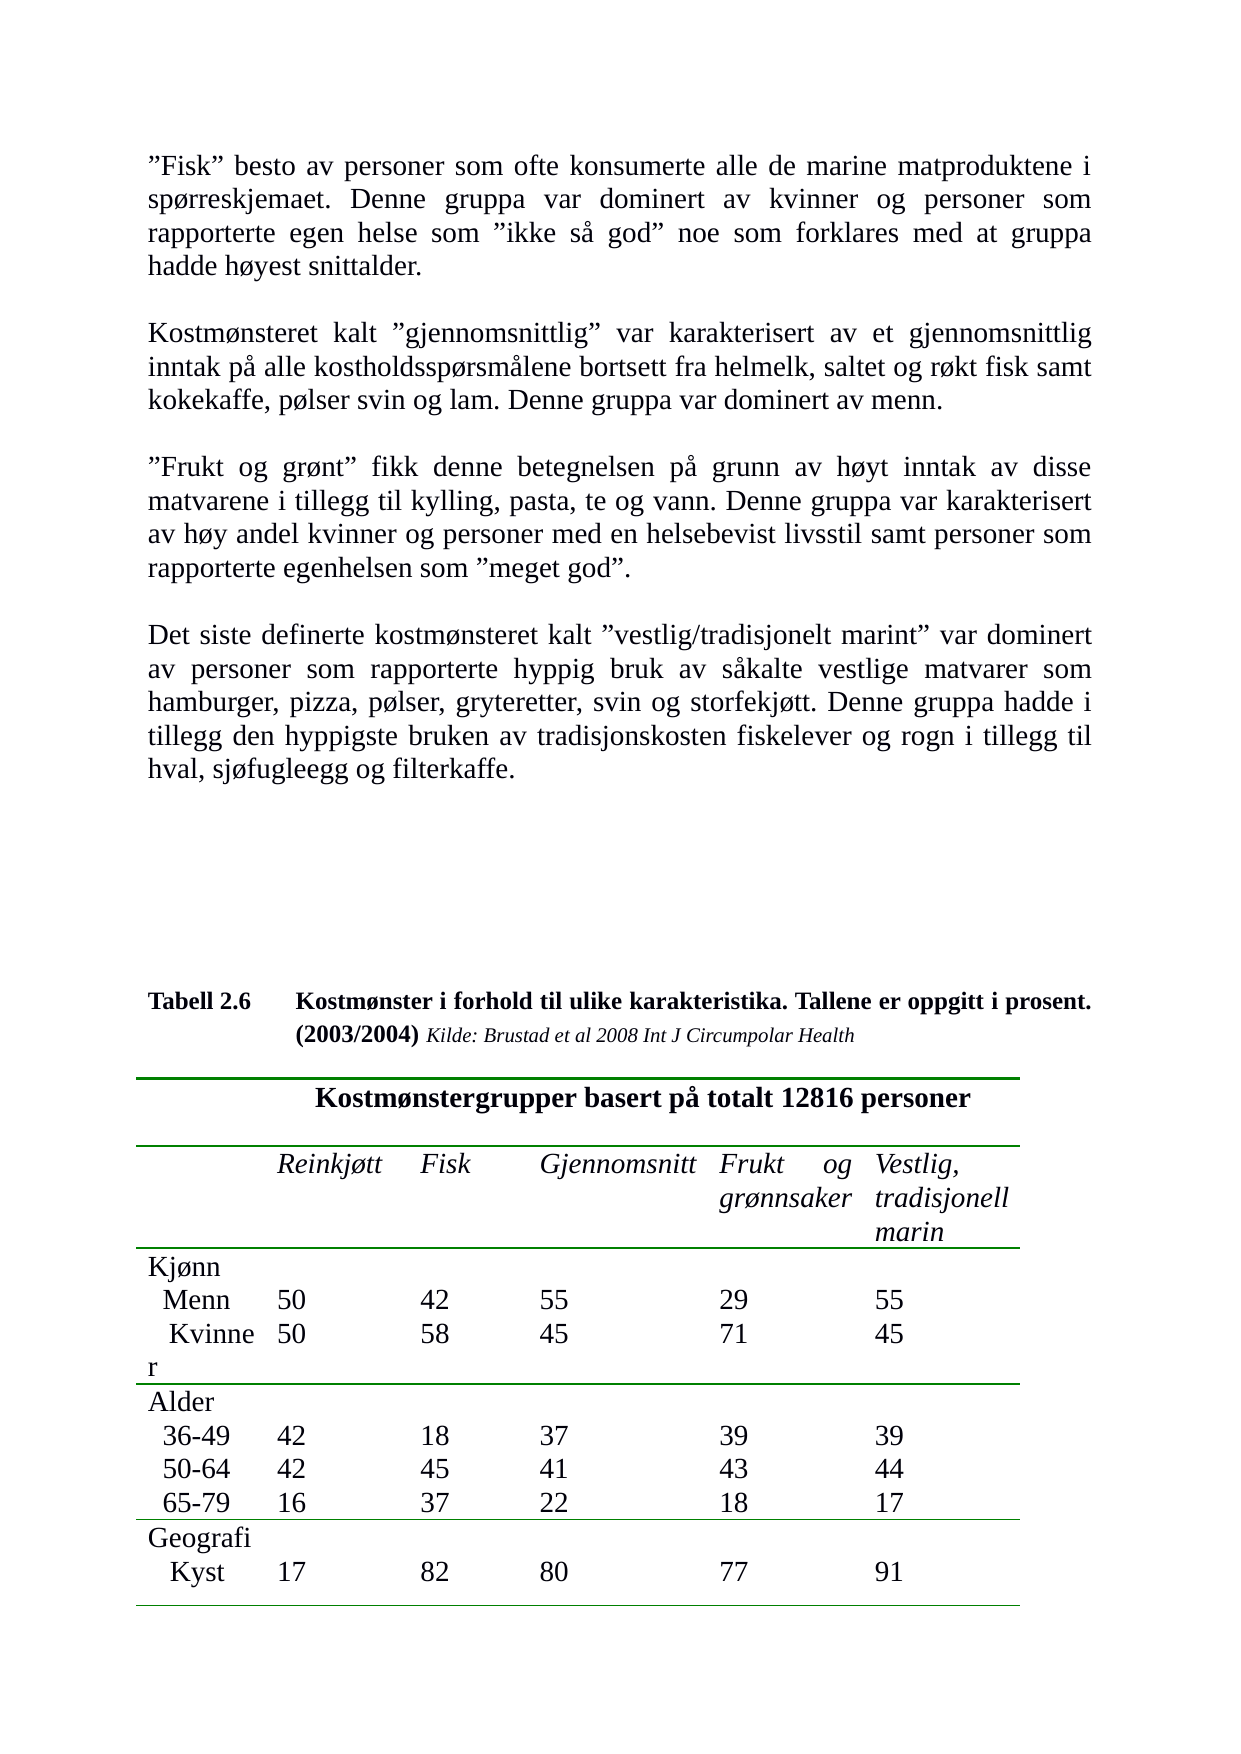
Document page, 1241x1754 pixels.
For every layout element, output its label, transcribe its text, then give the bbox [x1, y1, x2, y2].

table_cell 18 45 37 [409, 1385, 528, 1519]
table_cell 55 45 [528, 1249, 708, 1383]
table_cell Frukt og grønnsaker [708, 1147, 863, 1247]
table_cell Reinkjøtt [266, 1147, 409, 1247]
table_header [136, 1080, 266, 1145]
table_cell Vestlig, tradisjonell marin [863, 1147, 1020, 1247]
table_cell Kjønn Menn Kvinner [136, 1249, 266, 1383]
table_cell 17 [266, 1520, 409, 1605]
table_cell Gjennomsnitt [528, 1147, 708, 1247]
subtitle Tabell 2.6 Kostmønster i forhold til ulike karakteristika. Tallene er oppgitt i prosent. (2003/2004) Kilde: Brustad et al 2008 Int J Circumpolar Health [148, 986, 1093, 1048]
text ”Fisk” besto av personer som ofte konsumerte alle de marine matproduktene i spørreskjemaet. Denne gruppa var dominert av kvinner og personer som rapporterte egen helse som ”ikke så god” noe som forklares med at gruppa hadde høyest snittalder. [148, 148, 1093, 282]
table_cell 77 [708, 1520, 863, 1605]
text Det siste definerte kostmønsteret kalt ”vestlig/tradisjonelt marint” var dominert av personer som rapporterte hyppig bruk av såkalte vestlige matvarer som hamburger, pizza, pølser, gryteretter, svin og storfekjøtt. Denne gruppa hadde i tillegg den hyppigste bruken av tradisjonskosten fiskelever og rogn i tillegg til hval, sjøfugleegg og filterkaffe. [148, 617, 1093, 785]
table_cell 39 44 17 [863, 1385, 1020, 1519]
table_cell Alder 36-49 50-64 65-79 [136, 1385, 266, 1519]
table_cell 39 43 18 [708, 1385, 863, 1519]
table_cell 80 [528, 1520, 708, 1605]
text Kostmønsteret kalt ”gjennomsnittlig” var karakterisert av et gjennomsnittlig inntak på alle kostholdsspørsmålene bortsett fra helmelk, saltet og røkt fisk samt kokekaffe, pølser svin og lam. Denne gruppa var dominert av menn. [148, 315, 1093, 416]
table_cell 29 71 [708, 1249, 863, 1383]
table_cell 42 42 16 [266, 1385, 409, 1519]
table_cell 55 45 [863, 1249, 1020, 1383]
table_header Kostmønstergrupper basert på totalt 12816 personer [266, 1080, 1020, 1145]
table_cell 42 58 [409, 1249, 528, 1383]
table_cell Fisk [409, 1147, 528, 1247]
table_cell 50 50 [266, 1249, 409, 1383]
table_cell [136, 1147, 266, 1247]
table_cell 37 41 22 [528, 1385, 708, 1519]
table_cell 82 [409, 1520, 528, 1605]
text ”Frukt og grønt” fikk denne betegnelsen på grunn av høyt inntak av disse matvarene i tillegg til kylling, pasta, te og vann. Denne gruppa var karakterisert av høy andel kvinner og personer med en helsebevist livsstil samt personer som rapporterte egenhelsen som ”meget god”. [148, 449, 1093, 584]
table_cell 91 [863, 1520, 1020, 1605]
table_cell Geografi Kyst [136, 1520, 266, 1605]
